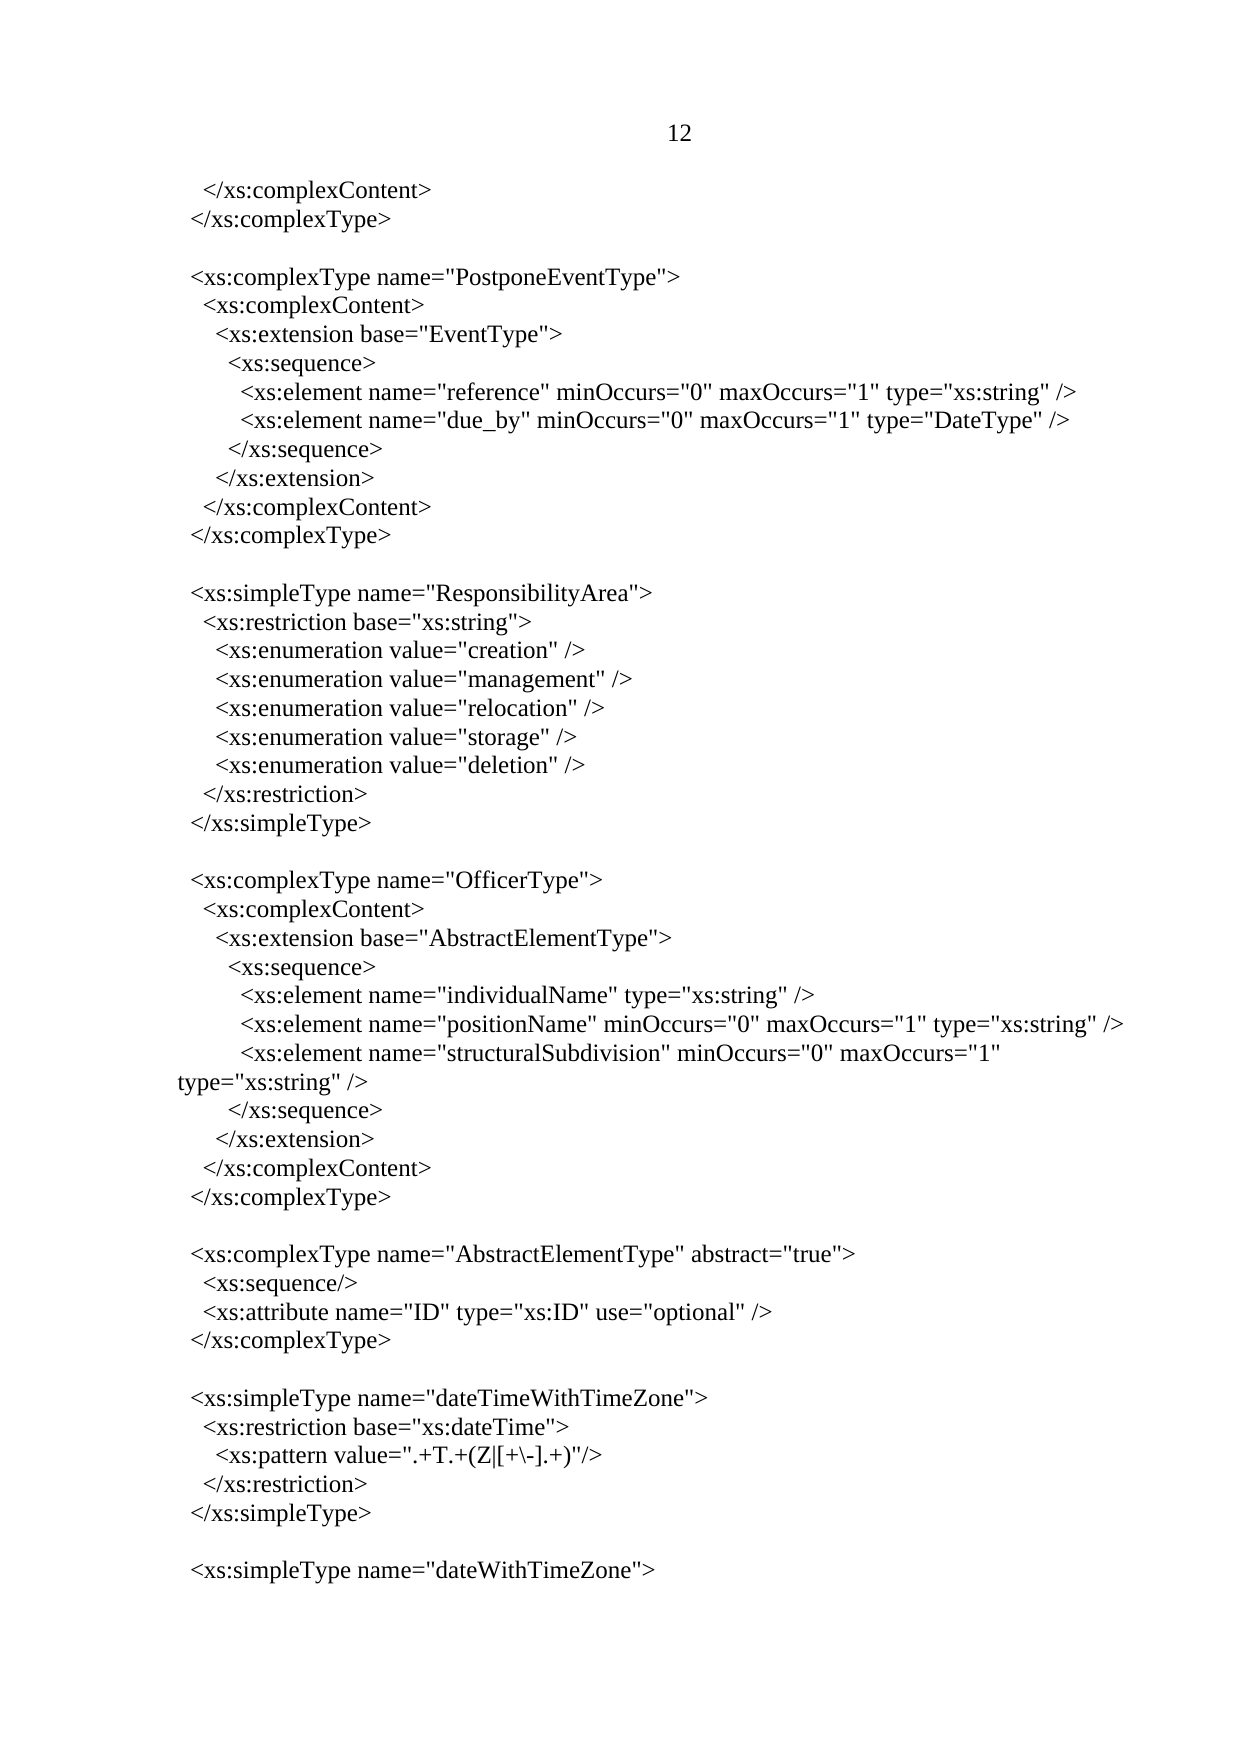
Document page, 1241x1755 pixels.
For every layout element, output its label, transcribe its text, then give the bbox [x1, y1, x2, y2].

text <xs:extension base="AbstractElementType"> [177, 923, 1181, 952]
text <xs:simpleType name="dateWithTimeZone"> [177, 1556, 1181, 1584]
text <xs:element name="reference" minOccurs="0" maxOccurs="1" type="xs:string" /> [177, 377, 1181, 406]
text <xs:extension base="EventType"> [177, 319, 1181, 348]
text </xs:complexContent> [177, 492, 1181, 521]
text <xs:enumeration value="management" /> [177, 664, 1181, 693]
text </xs:complexType> [177, 204, 1181, 233]
text <xs:enumeration value="creation" /> [177, 636, 1181, 664]
text <xs:enumeration value="relocation" /> [177, 693, 1181, 722]
text <xs:restriction base="xs:dateTime"> [177, 1412, 1181, 1441]
text </xs:complexType> [177, 1326, 1181, 1354]
text </xs:sequence> [177, 434, 1181, 463]
text <xs:pattern value=".+T.+(Z|[+\-].+)"/> [177, 1441, 1181, 1469]
text <xs:element name="due_by" minOccurs="0" maxOccurs="1" type="DateType" /> [177, 406, 1181, 434]
text </xs:sequence> [177, 1096, 1181, 1124]
text </xs:complexType> [177, 1182, 1181, 1211]
text <xs:enumeration value="storage" /> [177, 722, 1181, 751]
text <xs:attribute name="ID" type="xs:ID" use="optional" /> [177, 1297, 1181, 1326]
text <xs:complexContent> [177, 894, 1181, 923]
text <xs:sequence> [177, 952, 1181, 981]
text </xs:complexType> [177, 521, 1181, 549]
text </xs:simpleType> [177, 808, 1181, 837]
text </xs:extension> [177, 463, 1181, 492]
text </xs:extension> [177, 1124, 1181, 1153]
text <xs:restriction base="xs:string"> [177, 607, 1181, 636]
text <xs:complexType name="PostponeEventType"> [177, 262, 1181, 291]
text </xs:restriction> [177, 1469, 1181, 1498]
text <xs:element name="positionName" minOccurs="0" maxOccurs="1" type="xs:string" /> [177, 1009, 1181, 1038]
text </xs:complexContent> [177, 176, 1181, 204]
text <xs:complexContent> [177, 291, 1181, 319]
text <xs:complexType name="AbstractElementType" abstract="true"> [177, 1239, 1181, 1268]
text <xs:complexType name="OfficerType"> [177, 866, 1181, 894]
text <xs:sequence> [177, 348, 1181, 377]
text </xs:complexContent> [177, 1153, 1181, 1182]
text <xs:simpleType name="dateTimeWithTimeZone"> [177, 1383, 1181, 1412]
text </xs:restriction> [177, 779, 1181, 808]
text </xs:simpleType> [177, 1498, 1181, 1527]
text <xs:simpleType name="ResponsibilityArea"> [177, 578, 1181, 607]
text <xs:sequence/> [177, 1268, 1181, 1297]
text <xs:element name="individualName" type="xs:string" /> [177, 981, 1181, 1009]
text <xs:enumeration value="deletion" /> [177, 751, 1181, 779]
text <xs:element name="structuralSubdivision" minOccurs="0" maxOccurs="1" type="xs:string" /> [177, 1038, 1181, 1096]
